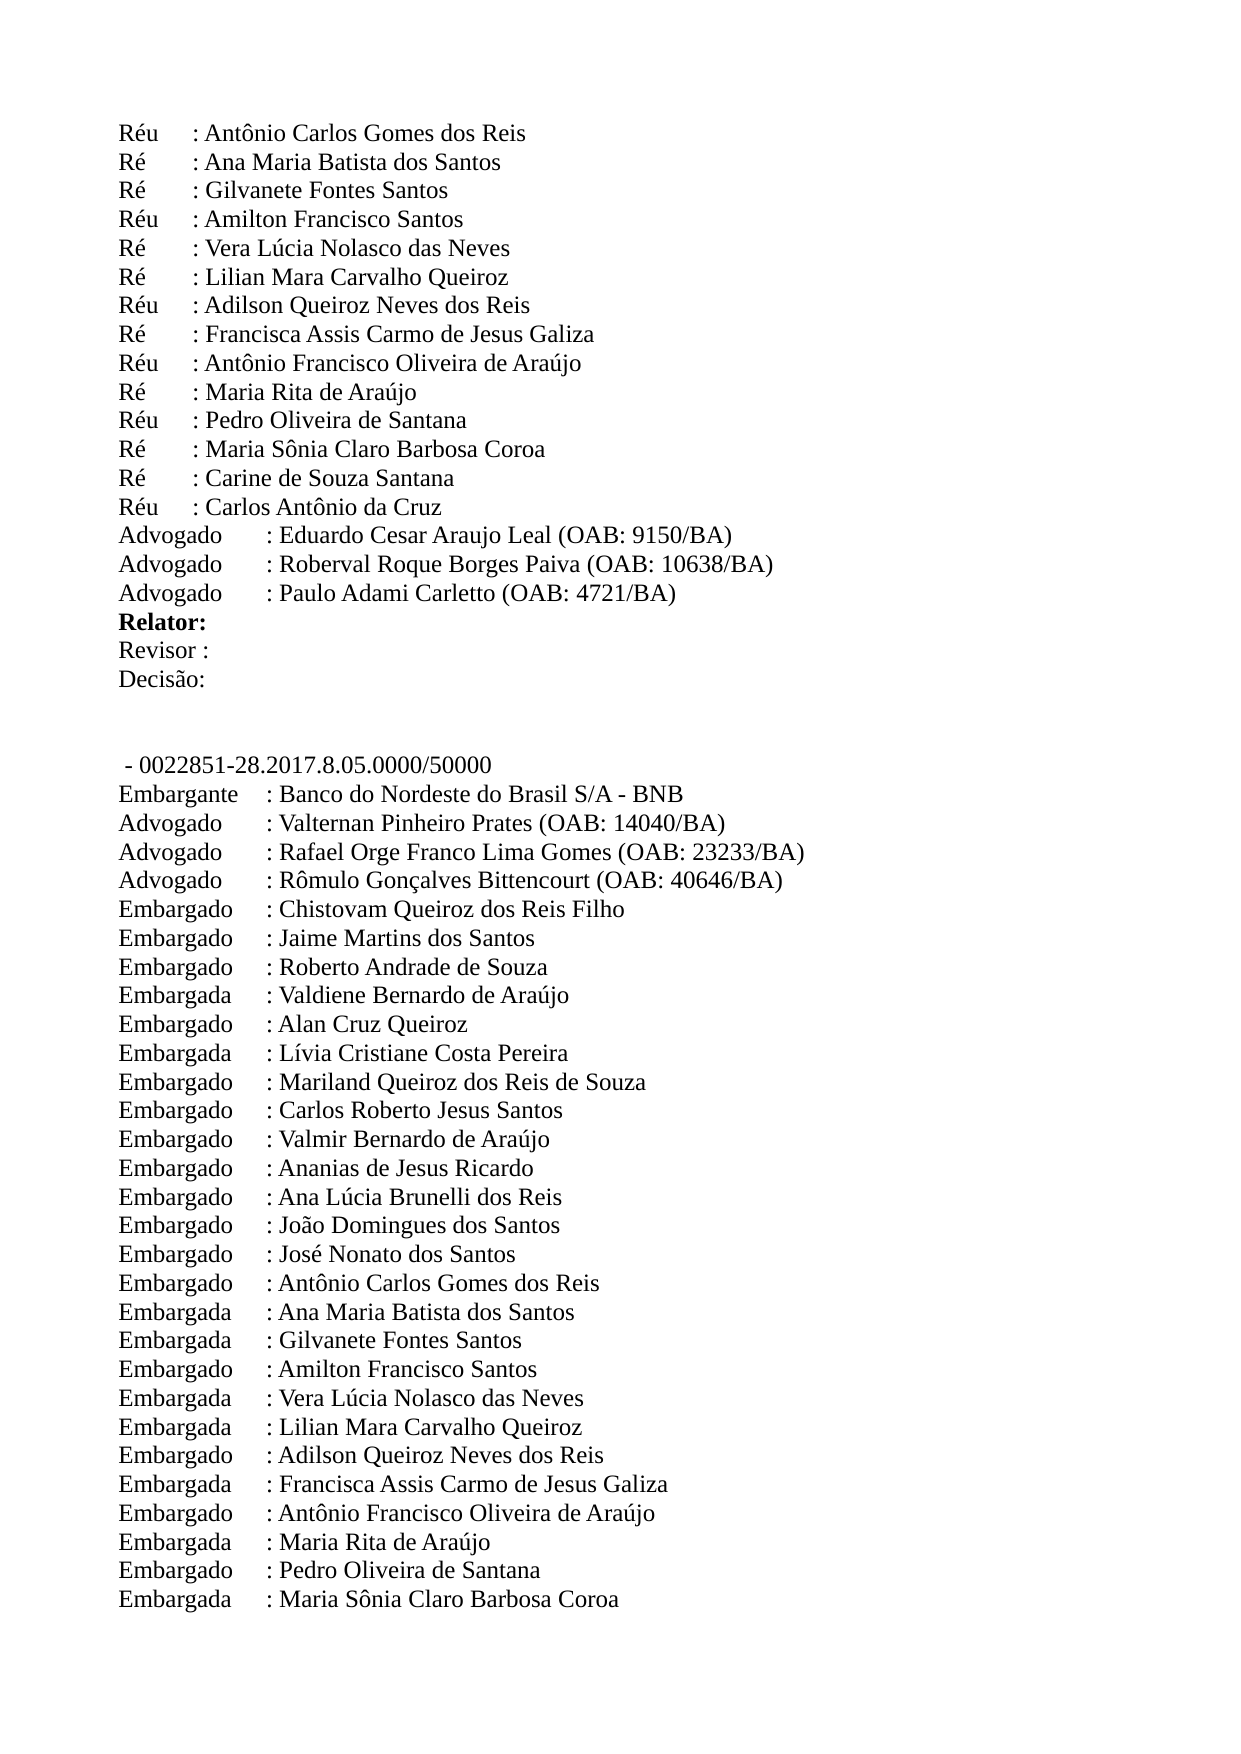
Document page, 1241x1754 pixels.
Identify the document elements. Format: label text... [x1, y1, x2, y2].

text - 0022851-28.2017.8.05.0000/50000 [118, 751, 1122, 779]
text Réu : Antônio Carlos Gomes dos Reis Ré : Ana Maria Batista dos Santos Ré : Gilvanete Fontes Santos Réu : Amilton Francisco Santos Ré : Vera Lúcia Nolasco das Neves Ré : Lilian Mara Carvalho Queiroz Réu : Adilson Queiroz Neves dos Reis Ré : Francisca Assis Carmo de Jesus Galiza Réu : Antônio Francisco Oliveira de Araújo Ré : Maria Rita de Araújo Réu : Pedro Oliveira de Santana Ré : Maria Sônia Claro Barbosa Coroa Ré : Carine de Souza Santana Réu : Carlos Antônio da Cruz Advogado : Eduardo Cesar Araujo Leal (OAB: 9150/BA) Advogado : Roberval Roque Borges Paiva (OAB: 10638/BA) Advogado : Paulo Adami Carletto (OAB: 4721/BA) Relator: [118, 118, 1122, 636]
text Decisão: [118, 664, 1122, 693]
text Embargante : Banco do Nordeste do Brasil S/A - BNB Advogado : Valternan Pinheiro Prates (OAB: 14040/BA) Advogado : Rafael Orge Franco Lima Gomes (OAB: 23233/BA) Advogado : Rômulo Gonçalves Bittencourt (OAB: 40646/BA) Embargado : Chistovam Queiroz dos Reis Filho Embargado : Jaime Martins dos Santos Embargado : Roberto Andrade de Souza Embargada : Valdiene Bernardo de Araújo Embargado : Alan Cruz Queiroz Embargada : Lívia Cristiane Costa Pereira Embargado : Mariland Queiroz dos Reis de Souza Embargado : Carlos Roberto Jesus Santos Embargado : Valmir Bernardo de Araújo Embargado : Ananias de Jesus Ricardo Embargado : Ana Lúcia Brunelli dos Reis Embargado : João Domingues dos Santos Embargado : José Nonato dos Santos Embargado : Antônio Carlos Gomes dos Reis Embargada : Ana Maria Batista dos Santos Embargada : Gilvanete Fontes Santos Embargado : Amilton Francisco Santos Embargada : Vera Lúcia Nolasco das Neves Embargada : Lilian Mara Carvalho Queiroz Embargado : Adilson Queiroz Neves dos Reis Embargada : Francisca Assis Carmo de Jesus Galiza Embargado : Antônio Francisco Oliveira de Araújo Embargada : Maria Rita de Araújo Embargado : Pedro Oliveira de Santana Embargada : Maria Sônia Claro Barbosa Coroa [118, 779, 1122, 1613]
text Revisor : [118, 636, 1122, 664]
